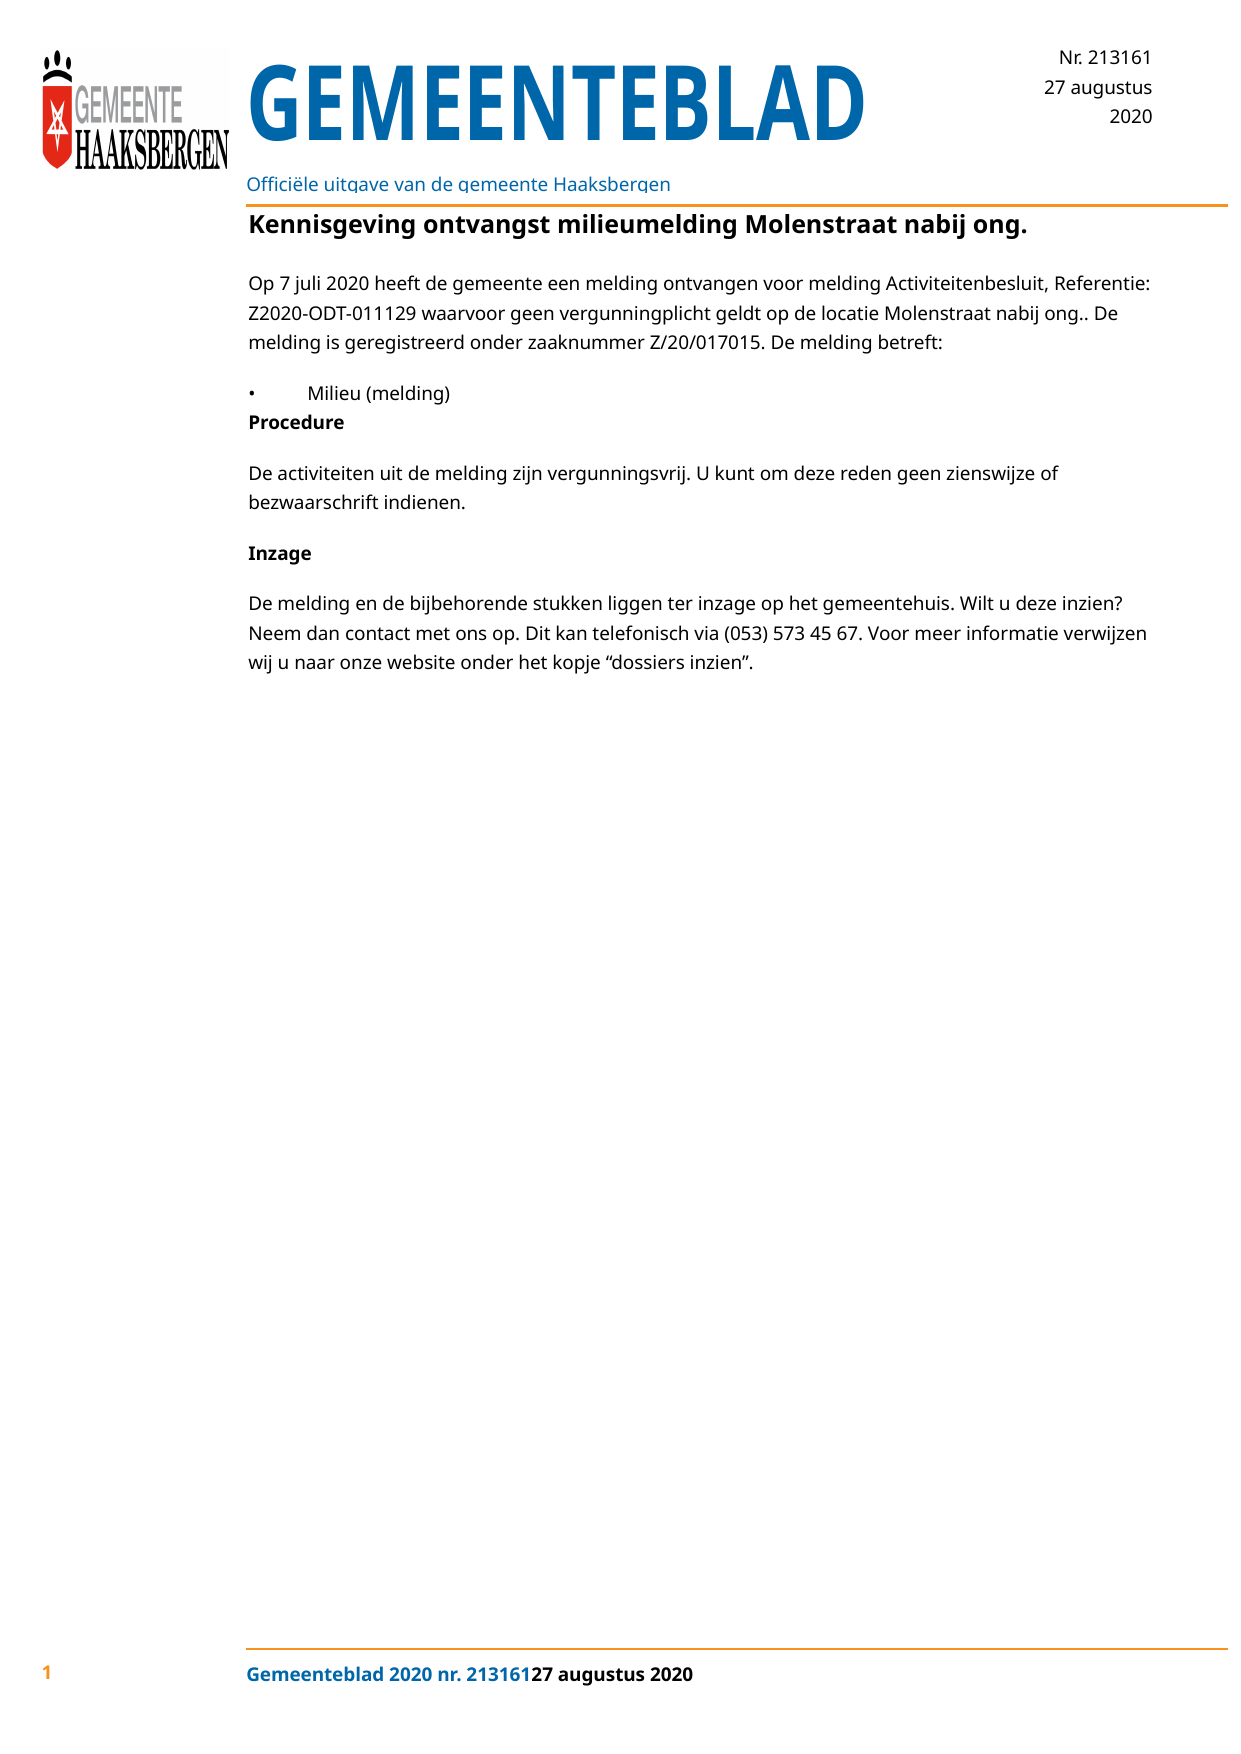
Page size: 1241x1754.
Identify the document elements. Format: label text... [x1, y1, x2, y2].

list Milieu (melding) [248, 380, 1152, 406]
text De melding en de bijbehorende stukken liggen ter inzage op het gemeentehuis. Wilt u deze inzien? Neem dan contact met ons op. Dit kan telefonisch via (053) 573 45 67. Voor meer informatie verwijzen wij u naar onze website onder het kopje “dossiers inzien”. [248, 590, 1152, 675]
text Kennisgeving ontvangst milieumelding Molenstraat nabij ong. [248, 207, 1152, 241]
text Op 7 juli 2020 heeft de gemeente een melding ontvangen voor melding Activiteitenbesluit, Referentie: Z2020-ODT-011129 waarvoor geen vergunningplicht geldt op de locatie Molenstraat nabij ong.. De melding is geregistreerd onder zaaknummer Z/20/017015. De melding betreft: [248, 270, 1152, 355]
picture [41, 47, 231, 172]
text Procedure [248, 409, 1152, 435]
text Inzage [248, 540, 1152, 566]
text De activiteiten uit de melding zijn vergunningsvrij. U kunt om deze reden geen zienswijze of bezwaarschrift indienen. [248, 460, 1152, 515]
